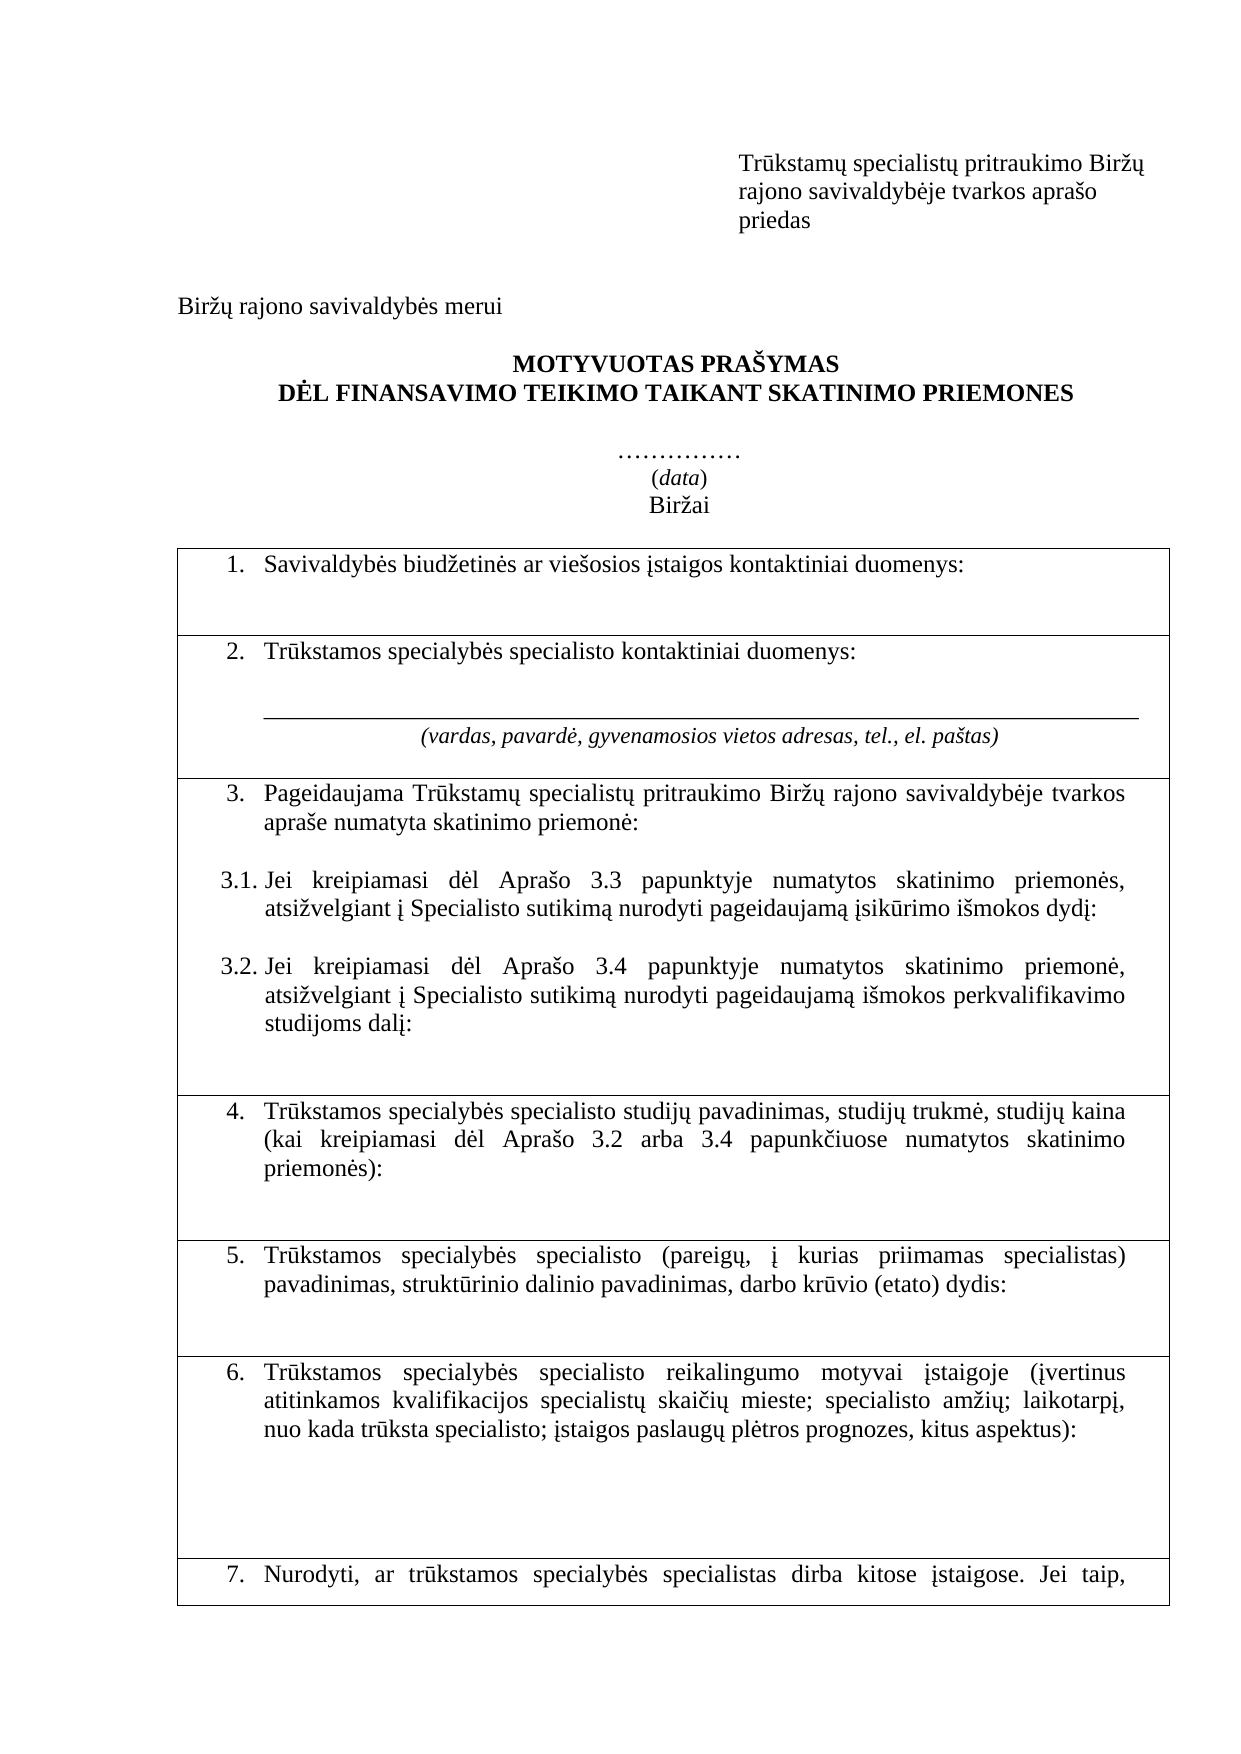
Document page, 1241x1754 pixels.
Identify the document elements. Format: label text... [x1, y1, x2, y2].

text …………… [177, 435, 1181, 464]
text MOTYVUOTAS PRAŠYMAS [177, 349, 1181, 378]
text Trūkstamų specialistų pritraukimo Biržų [177, 148, 1181, 176]
table_cell 3. Pageidaujama Trūkstamų specialistų pritraukimo Biržų rajono savivaldybėje tvarkos apraše numatyta skatinimo priemonė: 3.1. Jei kreipiamasi dėl Aprašo 3.3 papunktyje numatytos skatinimo priemonės, atsižvelgiant į Specialisto sutikimą nurodyti pageidaujamą įsikūrimo išmokos dydį: 3.2. Jei kreipiamasi dėl Aprašo 3.4 papunktyje numatytos skatinimo priemonė, atsižvelgiant į Specialisto sutikimą nurodyti pageidaujamą išmokos perkvalifikavimo studijoms dalį: [178, 779, 1169, 1095]
table_cell 6. Trūkstamos specialybės specialisto reikalingumo motyvai įstaigoje (įvertinus atitinkamos kvalifikacijos specialistų skaičių mieste; specialisto amžių; laikotarpį, nuo kada trūksta specialisto; įstaigos paslaugų plėtros prognozes, kitus aspektus): [178, 1357, 1169, 1558]
table_cell 2. Trūkstamos specialybės specialisto kontaktiniai duomenys: ______________________________________________________________________ (vardas, pavardė, gyvenamosios vietos adresas, tel., el. paštas) [178, 636, 1169, 777]
text DĖL FINANSAVIMO TEIKIMO TAIKANT SKATINIMO PRIEMONES [177, 378, 1181, 406]
text priedas [177, 205, 1181, 234]
text rajono savivaldybėje tvarkos aprašo [177, 176, 1181, 205]
table_cell 7. Nurodyti, ar trūkstamos specialybės specialistas dirba kitose įstaigose. Jei taip, [178, 1559, 1169, 1605]
table_cell 4. Trūkstamos specialybės specialisto studijų pavadinimas, studijų trukmė, studijų kaina (kai kreipiamasi dėl Aprašo 3.2 arba 3.4 papunkčiuose numatytos skatinimo priemonės): [178, 1096, 1169, 1239]
text Biržai [177, 490, 1181, 519]
table_cell 5. Trūkstamos specialybės specialisto (pareigų, į kurias priimamas specialistas) pavadinimas, struktūrinio dalinio pavadinimas, darbo krūvio (etato) dydis: [178, 1241, 1169, 1356]
text Biržų rajono savivaldybės merui [177, 291, 1181, 320]
table_header 1. Savivaldybės biudžetinės ar viešosios įstaigos kontaktiniai duomenys: [178, 549, 1169, 635]
text (data) [177, 464, 1181, 490]
